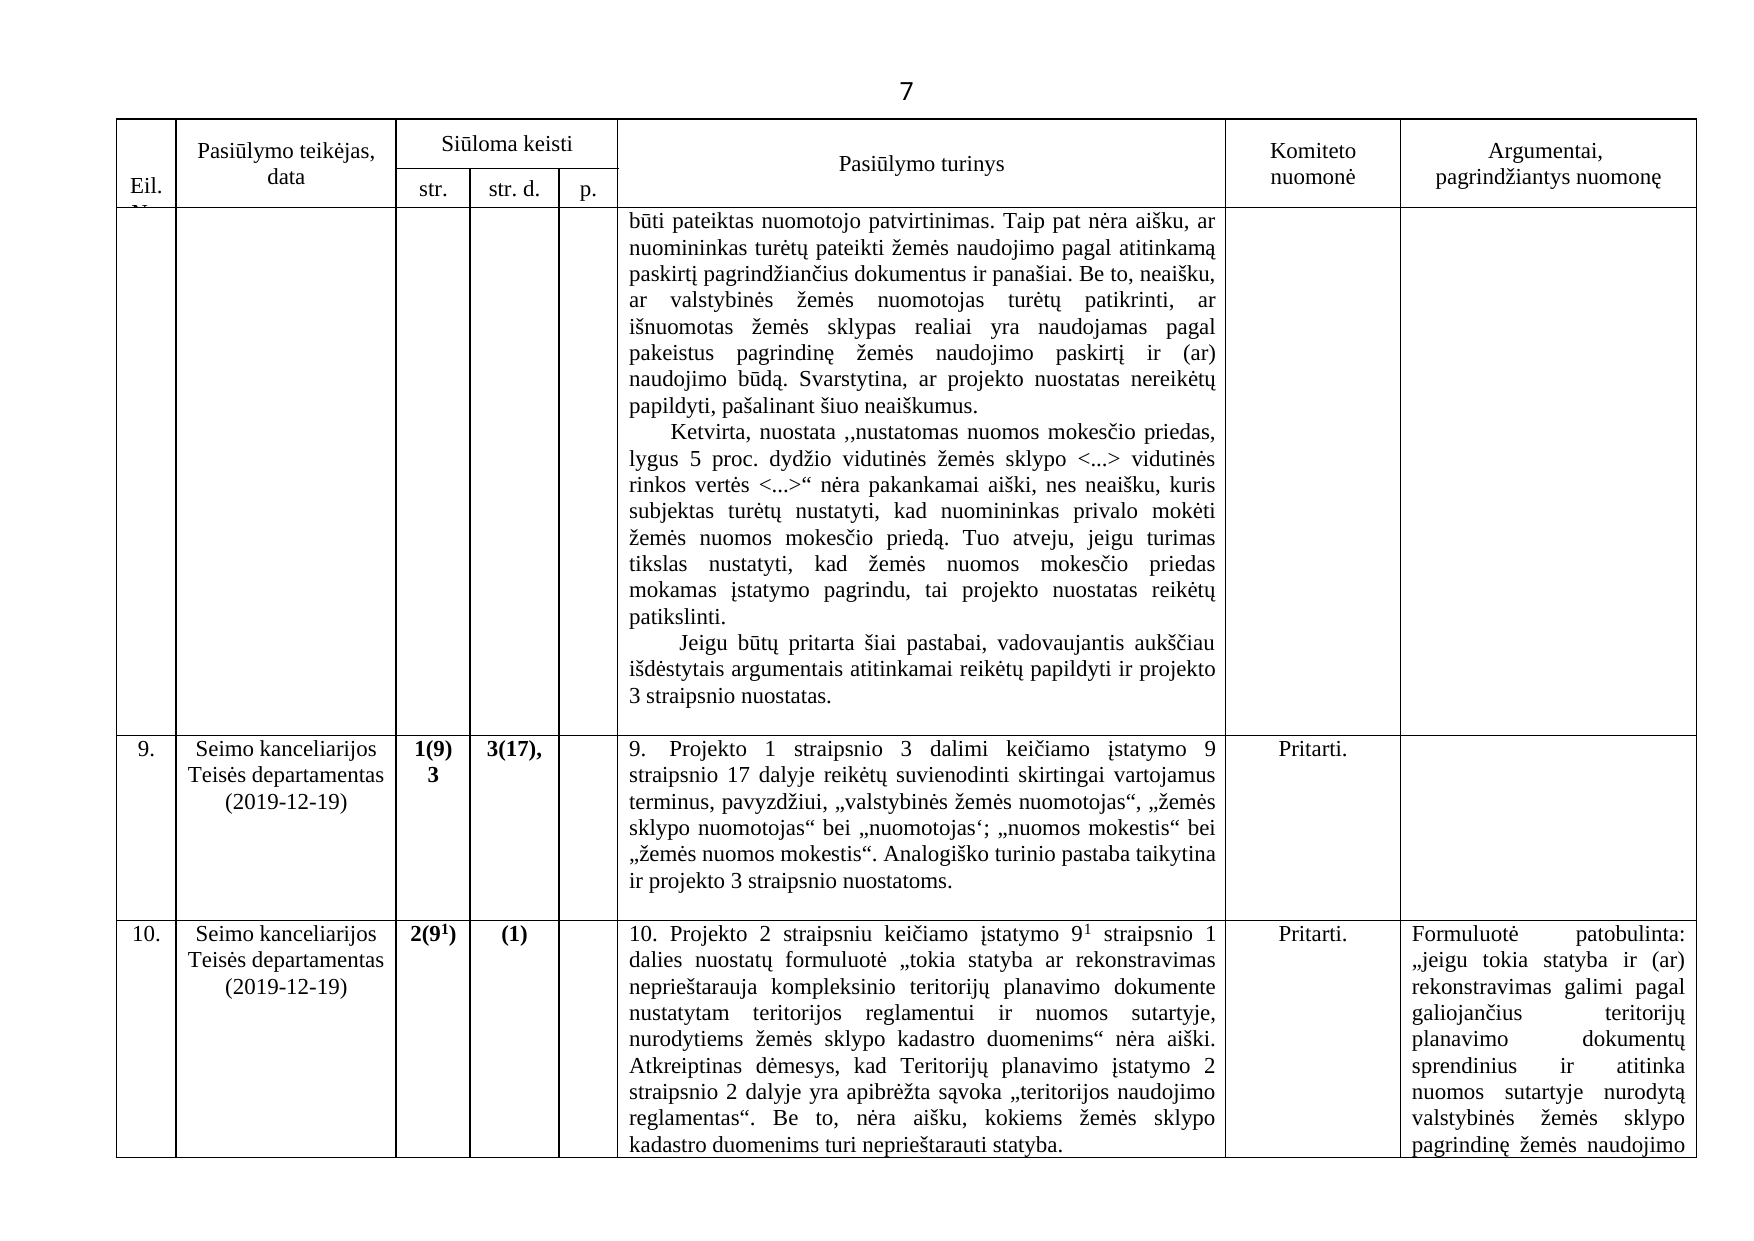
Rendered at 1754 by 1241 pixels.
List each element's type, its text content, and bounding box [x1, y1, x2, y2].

table_cell str. [397, 169, 469, 207]
table_cell būti pateiktas nuomotojo patvirtinimas. Taip pat nėra aišku, ar nuomininkas turėtų pateikti žemės naudojimo pagal atitinkamą paskirtį pagrindžiančius dokumentus ir panašiai. Be to, neaišku, ar valstybinės žemės nuomotojas turėtų patikrinti, ar išnuomotas žemės sklypas realiai yra naudojamas pagal pakeistus pagrindinę žemės naudojimo paskirtį ir (ar) naudojimo būdą. Svarstytina, ar projekto nuostatas nereikėtų papildyti, pašalinant šiuo neaiškumus. Ketvirta, nuostata ,,nustatomas nuomos mokesčio priedas, lygus 5 proc. dydžio vidutinės žemės sklypo <...> vidutinės rinkos vertės <...>“ nėra pakankamai aiški, nes neaišku, kuris subjektas turėtų nustatyti, kad nuomininkas privalo mokėti žemės nuomos mokesčio priedą. Tuo atveju, jeigu turimas tikslas nustatyti, kad žemės nuomos mokesčio priedas mokamas įstatymo pagrindu, tai projekto nuostatas reikėtų patikslinti. Jeigu būtų pritarta šiai pastabai, vadovaujantis aukščiau išdėstytais argumentais atitinkamai reikėtų papildyti ir projekto 3 straipsnio nuostatas. [618, 208, 1225, 734]
table_cell 2(91) [397, 921, 469, 1157]
table_cell [471, 208, 558, 734]
table_cell [177, 208, 395, 734]
table_cell [560, 921, 617, 1157]
table_cell Pritarti. [1226, 736, 1400, 919]
table_cell Seimo kanceliarijos Teisės departamentas (2019-12-19) [177, 921, 395, 1157]
table_cell [560, 208, 617, 734]
table_cell [397, 208, 469, 734]
table_cell (1) [471, 921, 558, 1157]
table_cell 3(17), [471, 736, 558, 919]
table_cell Seimo kanceliarijos Teisės departamentas (2019-12-19) [177, 736, 395, 919]
table_cell [1401, 736, 1696, 919]
table_cell 10. [117, 921, 175, 1157]
table_cell 9. Projekto 1 straipsnio 3 dalimi keičiamo įstatymo 9 straipsnio 17 dalyje reikėtų suvienodinti skirtingai vartojamus terminus, pavyzdžiui, „valstybinės žemės nuomotojas“, „žemės sklypo nuomotojas“ bei „nuomotojas‘; „nuomos mokestis“ bei „žemės nuomos mokestis“. Analogiško turinio pastaba taikytina ir projekto 3 straipsnio nuostatoms. [618, 736, 1225, 919]
table_cell p. [560, 169, 617, 207]
table_cell [1401, 208, 1696, 734]
table_cell 9. [117, 736, 175, 919]
table_header Siūloma keisti [397, 120, 617, 167]
table_header Pasiūlymo teikėjas, data [177, 120, 395, 207]
table_cell 8. [117, 208, 175, 734]
table_cell Pritarti. [1226, 921, 1400, 1157]
table_header Pasiūlymo turinys [618, 120, 1225, 207]
table_cell [560, 736, 617, 919]
table_header Argumentai, pagrindžiantys nuomonę [1401, 120, 1696, 207]
table_cell 1(9) 3 [397, 736, 469, 919]
table_cell str. d. [471, 169, 558, 207]
table_cell [1226, 208, 1400, 734]
table_cell Formuluotė patobulinta: „jeigu tokia statyba ir (ar) rekonstravimas galimi pagal galiojančius teritorijų planavimo dokumentų sprendinius ir atitinka nuomos sutartyje nurodytą valstybinės žemės sklypo pagrindinę žemės naudojimo [1401, 921, 1696, 1157]
table_header Eil. Nr. [117, 120, 175, 207]
table_cell 10. Projekto 2 straipsniu keičiamo įstatymo 91 straipsnio 1 dalies nuostatų formuluotė „tokia statyba ar rekonstravimas neprieštarauja kompleksinio teritorijų planavimo dokumente nustatytam teritorijos reglamentui ir nuomos sutartyje, nurodytiems žemės sklypo kadastro duomenims“ nėra aiški. Atkreiptinas dėmesys, kad Teritorijų planavimo įstatymo 2 straipsnio 2 dalyje yra apibrėžta sąvoka „teritorijos naudojimo reglamentas“. Be to, nėra aišku, kokiems žemės sklypo kadastro duomenims turi neprieštarauti statyba. [618, 921, 1225, 1157]
table_header Komiteto nuomonė [1226, 120, 1400, 207]
